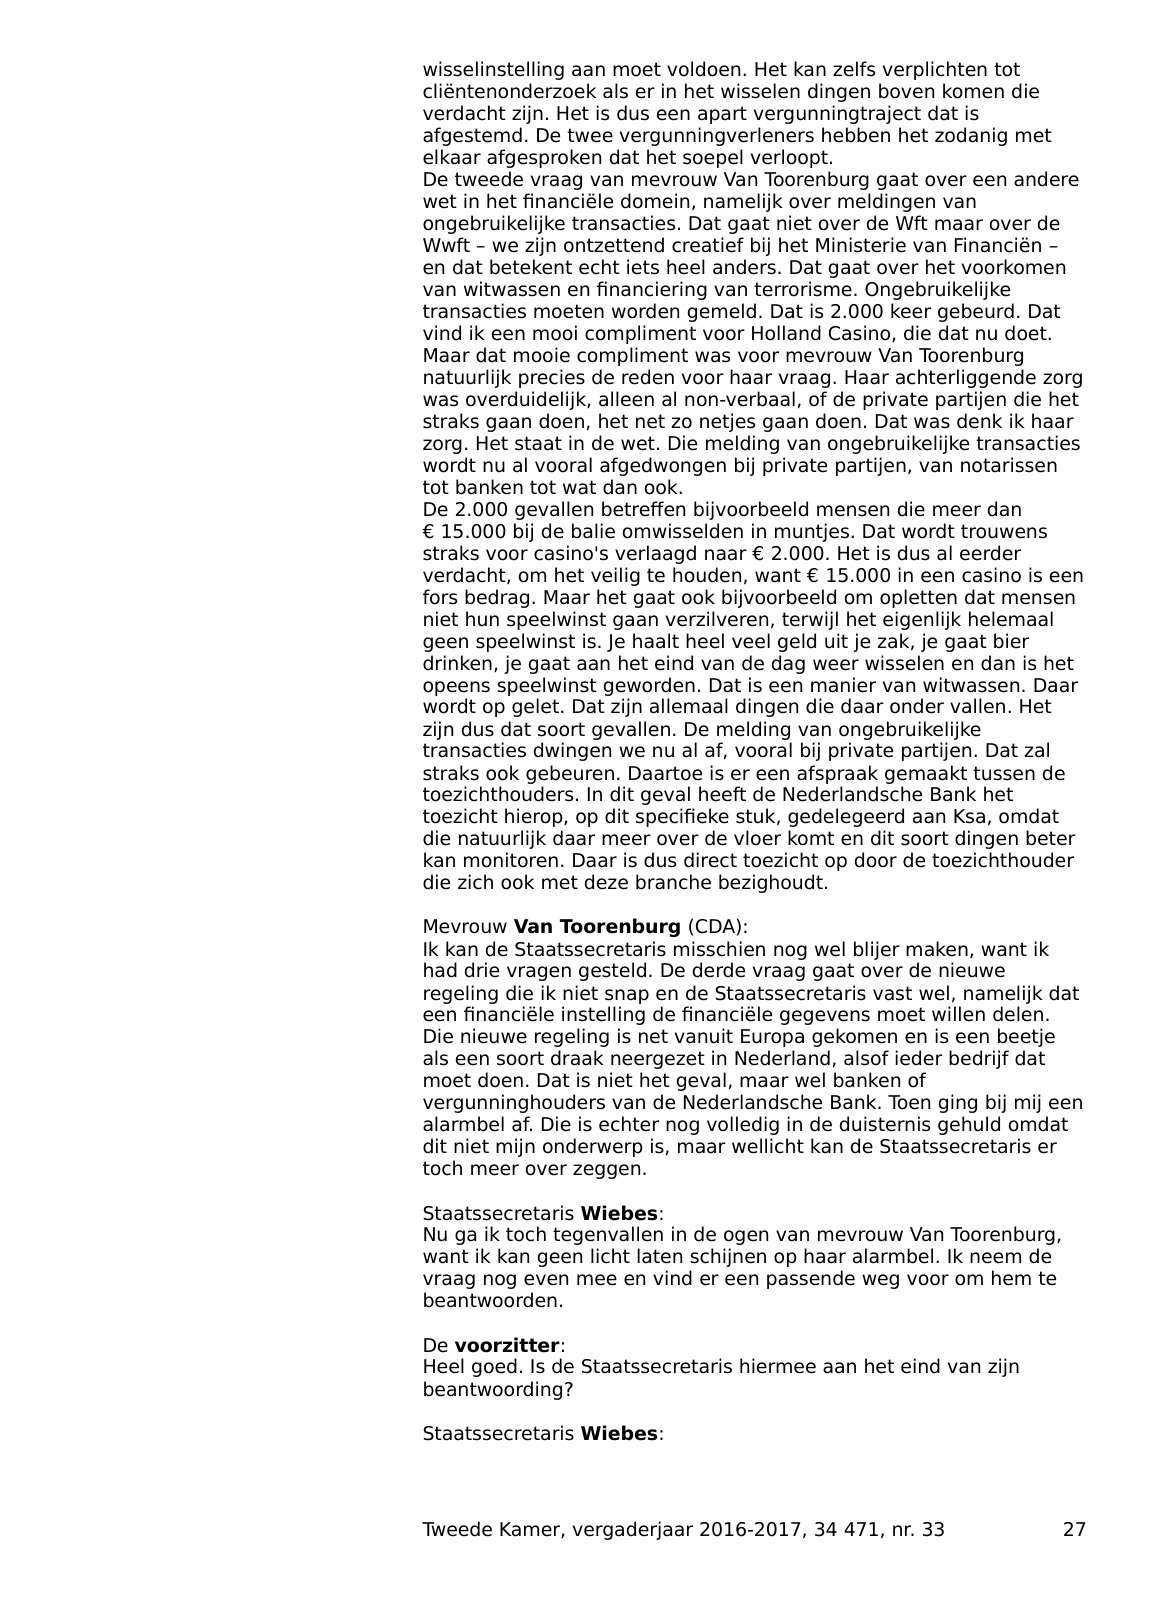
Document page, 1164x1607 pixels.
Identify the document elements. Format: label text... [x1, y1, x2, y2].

text Nu ga ik toch tegenvallen in de ogen van mevrouw Van Toorenburg, want ik kan geen licht laten schijnen op haar alarmbel. Ik neem de vraag nog even mee en vind er een passende weg voor om hem te beantwoorden. [422, 1224, 1087, 1312]
text Mevrouw Van Toorenburg (CDA): [422, 916, 1087, 938]
text Staatssecretaris Wiebes: [422, 1202, 1087, 1224]
text Heel goed. Is de Staatssecretaris hiermee aan het eind van zijn beantwoording? [422, 1356, 1087, 1400]
text De voorzitter: [422, 1334, 1087, 1356]
text De 2.000 gevallen betreffen bijvoorbeeld mensen die meer dan € 15.000 bij de balie omwisselden in muntjes. Dat wordt trouwens straks voor casino's verlaagd naar € 2.000. Het is dus al eerder verdacht, om het veilig te houden, want € 15.000 in een casino is een fors bedrag. Maar het gaat ook bijvoorbeeld om opletten dat mensen niet hun speelwinst gaan verzilveren, terwijl het eigenlijk helemaal geen speelwinst is. Je haalt heel veel geld uit je zak, je gaat bier drinken, je gaat aan het eind van de dag weer wisselen en dan is het opeens speelwinst geworden. Dat is een manier van witwassen. Daar wordt op gelet. Dat zijn allemaal dingen die daar onder vallen. Het zijn dus dat soort gevallen. De melding van ongebruikelijke transacties dwingen we nu al af, vooral bij private partijen. Dat zal straks ook gebeuren. Daartoe is er een afspraak gemaakt tussen de toezichthouders. In dit geval heeft de Nederlandsche Bank het toezicht hierop, op dit specifieke stuk, gedelegeerd aan Ksa, omdat die natuurlijk daar meer over de vloer komt en dit soort dingen beter kan monitoren. Daar is dus direct toezicht op door de toezichthouder die zich ook met deze branche bezighoudt. [422, 499, 1087, 894]
text wisselinstelling aan moet voldoen. Het kan zelfs verplichten tot cliëntenonderzoek als er in het wisselen dingen boven komen die verdacht zijn. Het is dus een apart vergunningtraject dat is afgestemd. De twee vergunningverleners hebben het zodanig met elkaar afgesproken dat het soepel verloopt. [422, 59, 1087, 169]
text Ik kan de Staatssecretaris misschien nog wel blijer maken, want ik had drie vragen gesteld. De derde vraag gaat over de nieuwe regeling die ik niet snap en de Staatssecretaris vast wel, namelijk dat een financiële instelling de financiële gegevens moet willen delen. Die nieuwe regeling is net vanuit Europa gekomen en is een beetje als een soort draak neergezet in Nederland, alsof ieder bedrijf dat moet doen. Dat is niet het geval, maar wel banken of vergunninghouders van de Nederlandsche Bank. Toen ging bij mij een alarmbel af. Die is echter nog volledig in de duisternis gehuld omdat dit niet mijn onderwerp is, maar wellicht kan de Staatssecretaris er toch meer over zeggen. [422, 938, 1087, 1180]
text Staatssecretaris Wiebes: [422, 1423, 1087, 1444]
text De tweede vraag van mevrouw Van Toorenburg gaat over een andere wet in het financiële domein, namelijk over meldingen van ongebruikelijke transacties. Dat gaat niet over de Wft maar over de Wwft – we zijn ontzettend creatief bij het Ministerie van Financiën – en dat betekent echt iets heel anders. Dat gaat over het voorkomen van witwassen en financiering van terrorisme. Ongebruikelijke transacties moeten worden gemeld. Dat is 2.000 keer gebeurd. Dat vind ik een mooi compliment voor Holland Casino, die dat nu doet. Maar dat mooie compliment was voor mevrouw Van Toorenburg natuurlijk precies de reden voor haar vraag. Haar achterliggende zorg was overduidelijk, alleen al non-verbaal, of de private partijen die het straks gaan doen, het net zo netjes gaan doen. Dat was denk ik haar zorg. Het staat in de wet. Die melding van ongebruikelijke transacties wordt nu al vooral afgedwongen bij private partijen, van notarissen tot banken tot wat dan ook. [422, 169, 1087, 499]
